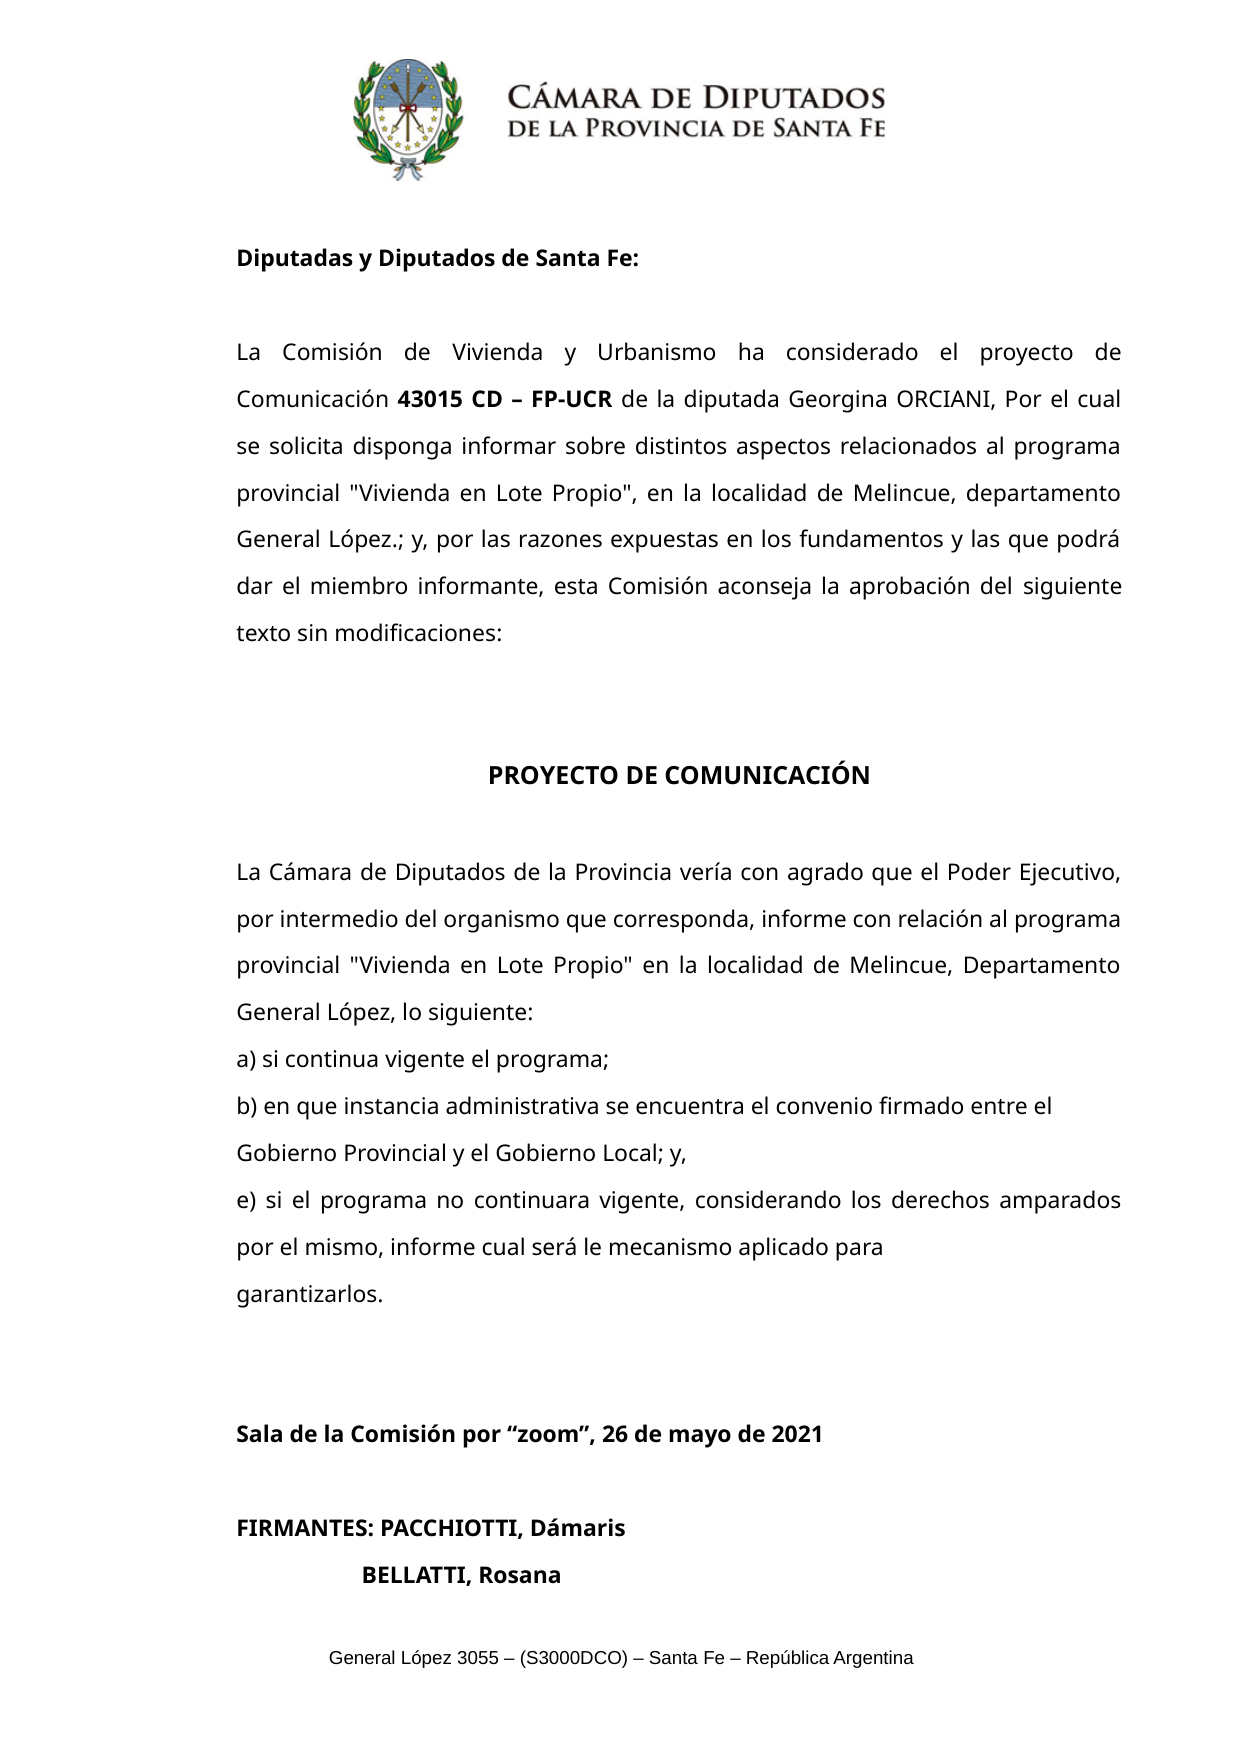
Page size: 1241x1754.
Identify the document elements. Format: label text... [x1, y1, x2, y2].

text PROYECTO DE COMUNICACIÓN [236, 758, 1122, 792]
text Diputadas y Diputados de Santa Fe: [236, 242, 1122, 273]
text b) en que instancia administrativa se encuentra el convenio firmado entre el [236, 1090, 1122, 1121]
text La Comisión de Vivienda y Urbanismo ha considerado el proyecto de Comunicación 43015 CD – FP-UCR de la diputada Georgina ORCIANI, Por el cual se solicita disponga informar sobre distintos aspectos relacionados al programa provincial "Vivienda en Lote Propio", en la localidad de Melincue, departamento General López.; y, por las razones expuestas en los fundamentos y las que podrá dar el miembro informante, esta Comisión aconseja la aprobación del siguiente texto sin modificaciones: [236, 336, 1122, 648]
text a) si continua vigente el programa; [236, 1043, 1122, 1074]
text garantizarlos. [236, 1278, 1122, 1309]
text La Cámara de Diputados de la Provincia vería con agrado que el Poder Ejecutivo, por intermedio del organismo que corresponda, informe con relación al programa provincial "Vivienda en Lote Propio" en la localidad de Melincue, Departamento General López, lo siguiente: [236, 856, 1122, 1028]
text Sala de la Comisión por “zoom”, 26 de mayo de 2021 [236, 1418, 1122, 1449]
text FIRMANTES: PACCHIOTTI, Dámaris [236, 1512, 1122, 1543]
text Gobierno Provincial y el Gobierno Local; y, [236, 1137, 1122, 1168]
text e) si el programa no continuara vigente, considerando los derechos amparados por el mismo, informe cual será le mecanismo aplicado para [236, 1184, 1122, 1262]
text BELLATTI, Rosana [236, 1559, 1122, 1590]
